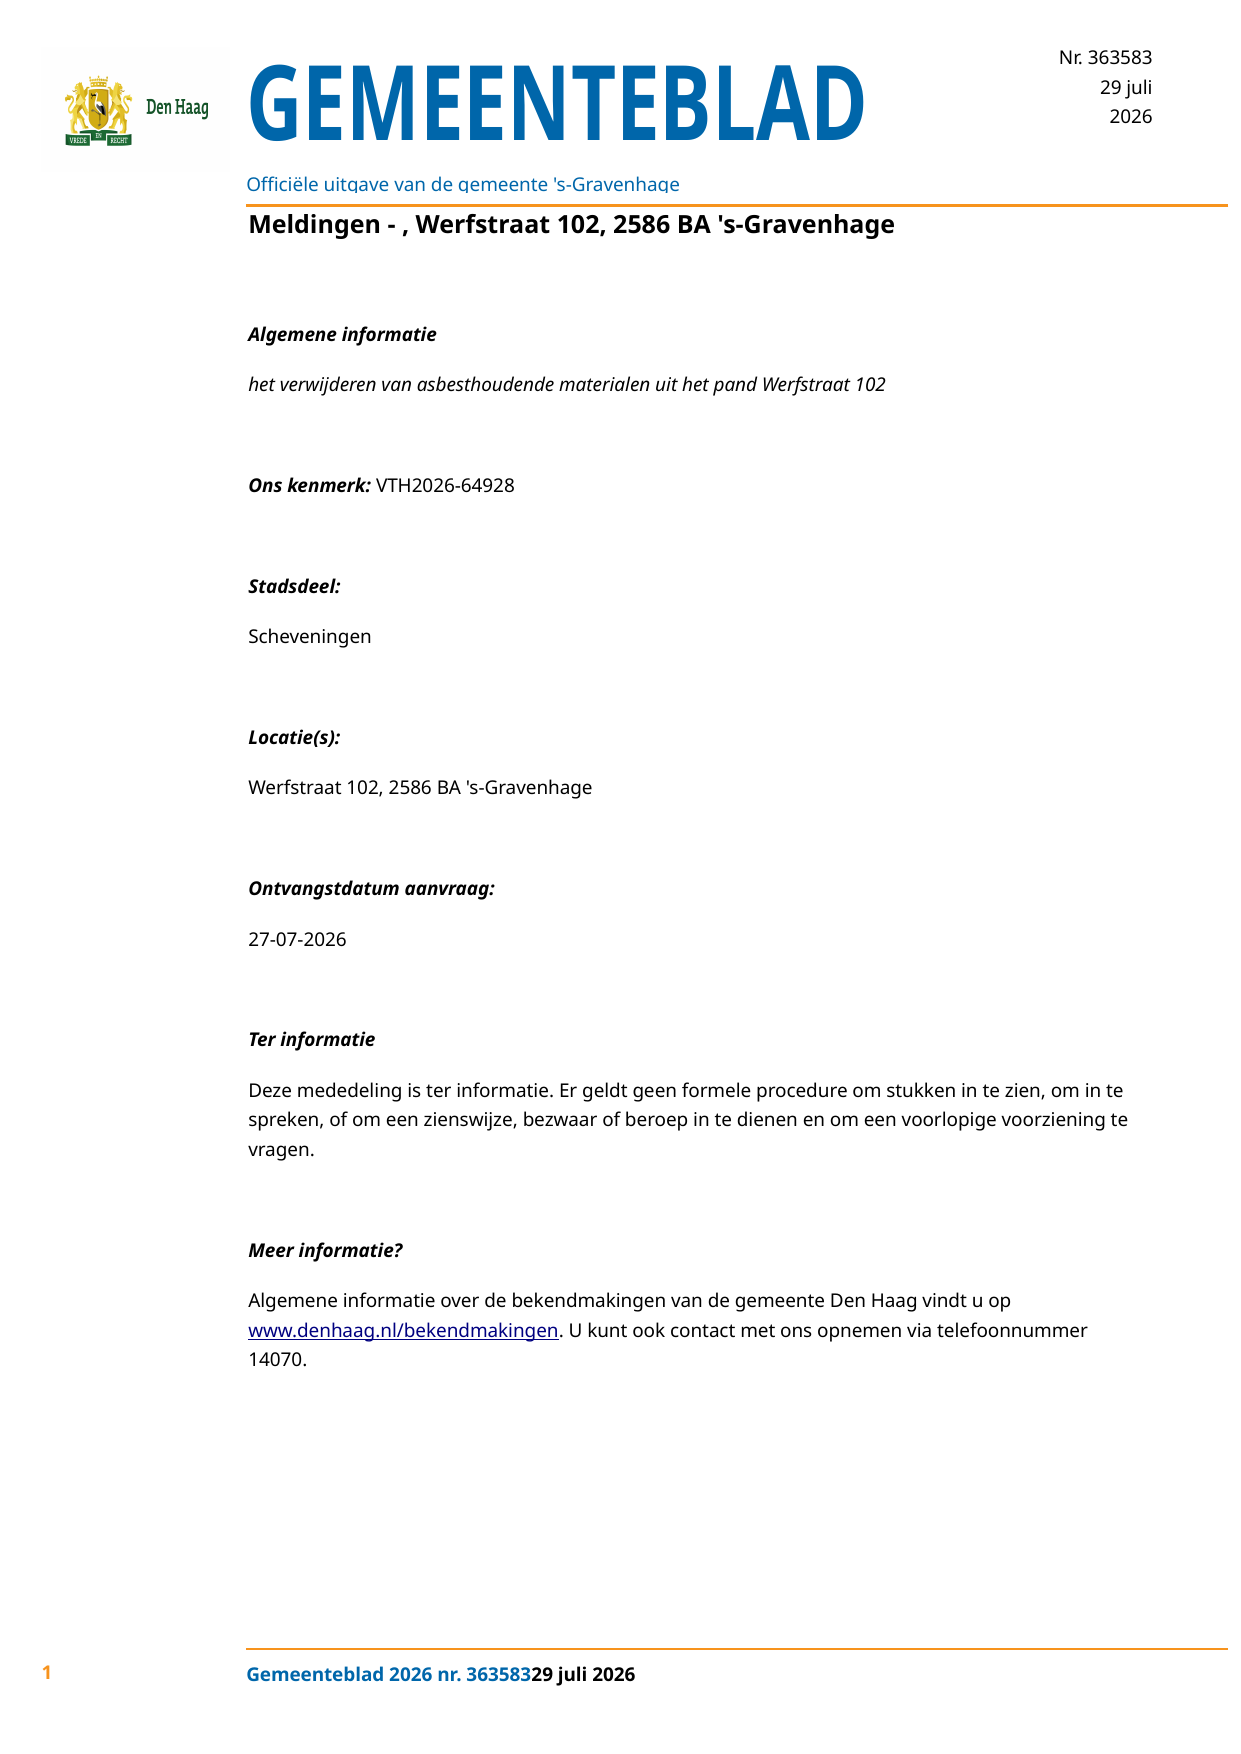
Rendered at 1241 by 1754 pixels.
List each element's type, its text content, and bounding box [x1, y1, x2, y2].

text Algemene informatie over de bekendmakingen van de gemeente Den Haag vindt u op www.denhaag.nl/bekendmakingen. U kunt ook contact met ons opnemen via telefoonnummer 14070. [248, 1287, 1152, 1372]
text Locatie(s): [248, 724, 1152, 750]
picture [41, 47, 231, 172]
text Scheveningen [248, 623, 1152, 649]
text 27-07-2026 [248, 926, 1152, 951]
text Werfstraat 102, 2586 BA 's-Gravenhage [248, 774, 1152, 800]
text het verwijderen van asbesthoudende materialen uit het pand Werfstraat 102 [248, 371, 1152, 397]
text Meer informatie? [248, 1237, 1152, 1263]
text Deze mededeling is ter informatie. Er geldt geen formele procedure om stukken in te zien, om in te spreken, of om een zienswijze, bezwaar of beroep in te dienen en om een voorlopige voorziening te vragen. [248, 1077, 1152, 1162]
text Ter informatie [248, 1027, 1152, 1052]
text Algemene informatie [248, 321, 1152, 346]
text Ontvangstdatum aanvraag: [248, 875, 1152, 901]
text Stadsdeel: [248, 573, 1152, 598]
text Ons kenmerk: VTH2026-64928 [248, 472, 1152, 498]
text Meldingen - , Werfstraat 102, 2586 BA 's-Gravenhage [248, 207, 1152, 241]
